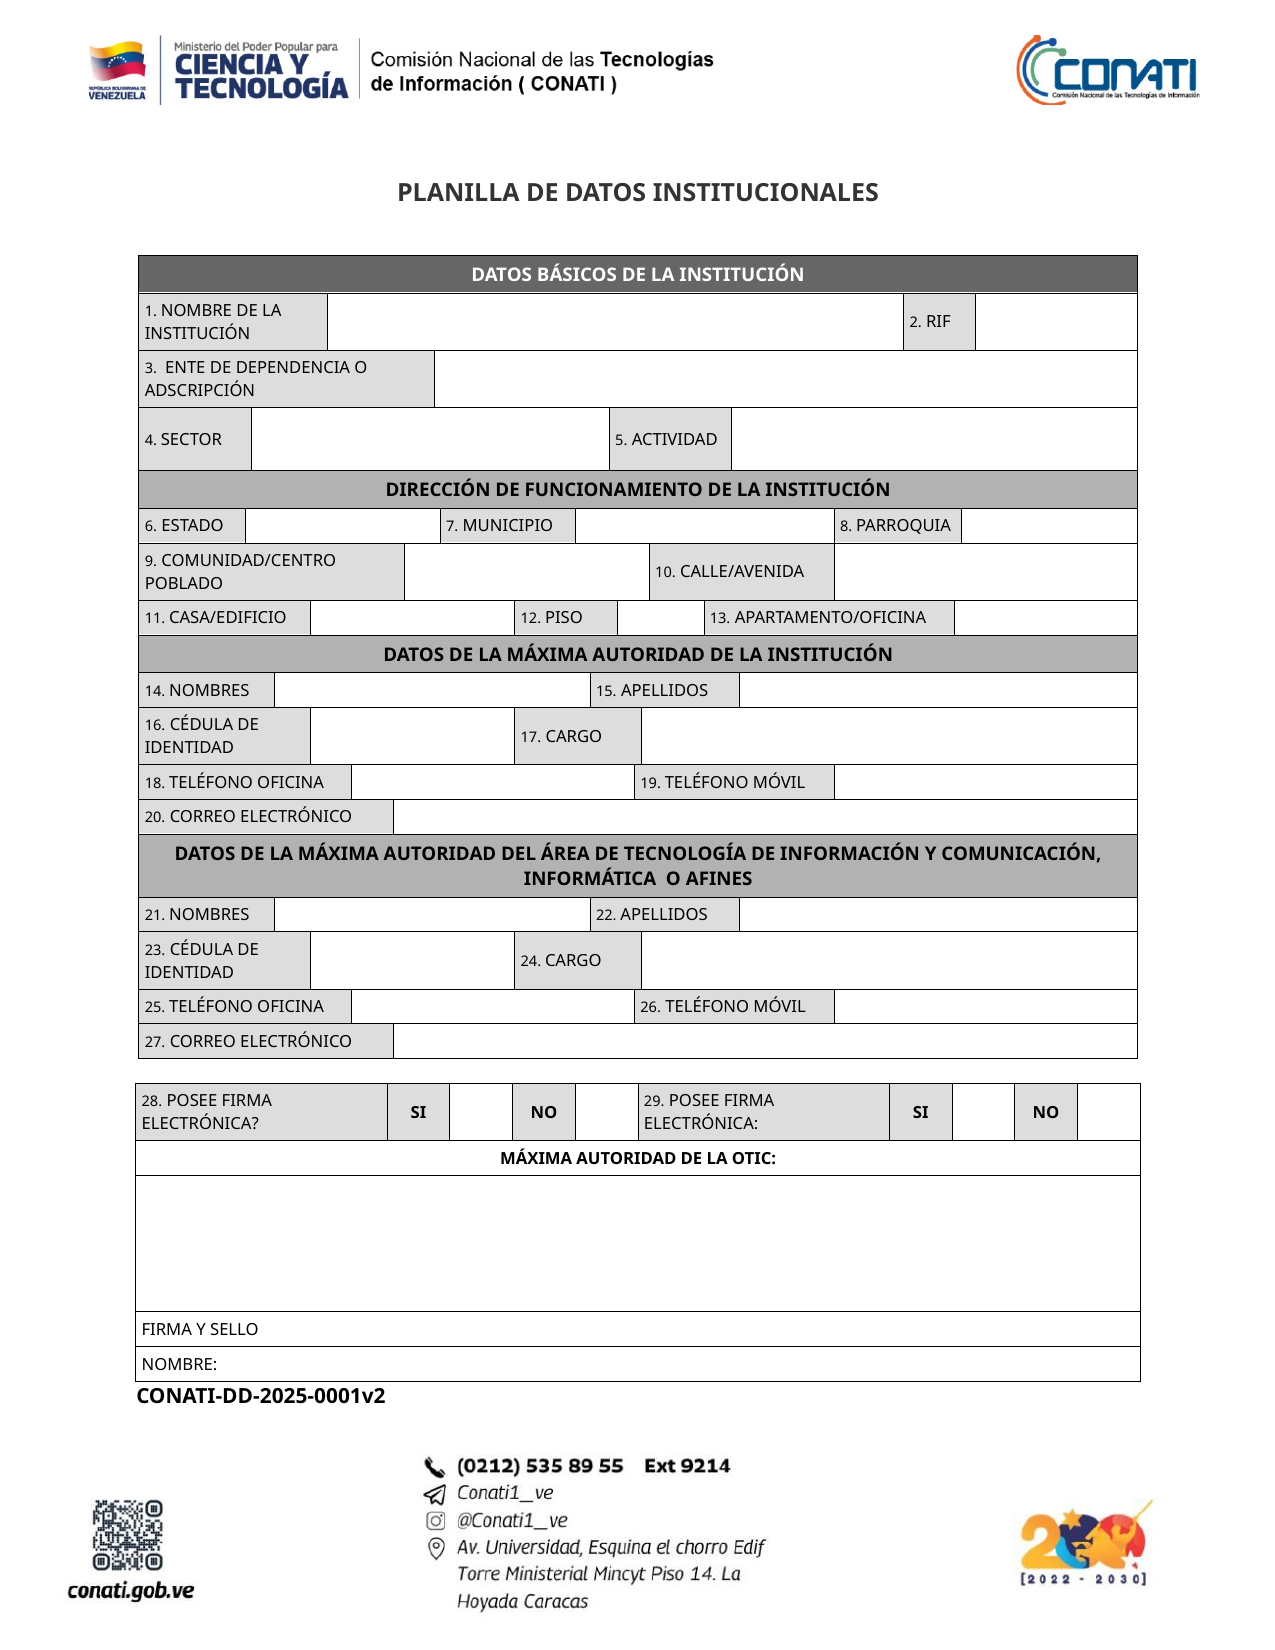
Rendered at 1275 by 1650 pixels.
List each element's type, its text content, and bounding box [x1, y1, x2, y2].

table_cell [835, 990, 1137, 1023]
table_cell [328, 294, 903, 350]
table_cell [275, 673, 590, 707]
table_cell [732, 408, 1137, 470]
table_cell FIRMA Y SELLO [136, 1312, 1140, 1346]
table_cell 16. CÉDULA DE IDENTIDAD [139, 708, 310, 764]
table_cell 14. NOMBRES [139, 673, 274, 707]
table_cell [618, 601, 704, 634]
table_cell 18. TELÉFONO OFICINA [139, 765, 351, 799]
table_cell DATOS DE LA MÁXIMA AUTORIDAD DE LA INSTITUCIÓN [139, 636, 1137, 672]
table_header SI [890, 1084, 952, 1140]
table_header [1078, 1084, 1140, 1140]
table_cell 2. RIF [904, 294, 975, 350]
picture [0, 1439, 1194, 1631]
table_header [576, 1084, 638, 1140]
table_cell [740, 673, 1137, 707]
table_cell [352, 765, 634, 799]
table_cell [962, 509, 1137, 542]
table_cell 9. COMUNIDAD/CENTRO POBLADO [139, 544, 404, 600]
table_cell 10. CALLE/AVENIDA [650, 544, 834, 600]
table_cell [976, 294, 1137, 350]
table_cell [835, 544, 1137, 600]
table_cell 25. TELÉFONO OFICINA [139, 990, 351, 1023]
picture [88, 35, 1200, 105]
table_cell 7. MUNICIPIO [441, 509, 575, 542]
table_cell 6. ESTADO [139, 509, 245, 542]
table_header NO [1015, 1084, 1077, 1140]
table_cell NOMBRE: [136, 1347, 1140, 1381]
table_cell [405, 544, 649, 600]
table_cell 13. APARTAMENTO/OFICINA [705, 601, 954, 634]
table_header 28. POSEE FIRMA ELECTRÓNICA? [136, 1084, 387, 1140]
table_cell 3. ENTE DE DEPENDENCIA O ADSCRIPCIÓN [139, 351, 434, 407]
table_cell 20. CORREO ELECTRÓNICO [139, 800, 393, 833]
table_cell [835, 765, 1137, 799]
table_cell 4. SECTOR [139, 408, 251, 470]
table_cell [246, 509, 440, 542]
table_cell [311, 932, 514, 989]
table_cell [642, 932, 1137, 989]
table_cell 12. PISO [515, 601, 617, 634]
table_cell [275, 898, 590, 931]
table_cell 11. CASA/EDIFICIO [139, 601, 310, 634]
text PLANILLA DE DATOS INSTITUCIONALES [118, 175, 1158, 209]
table_cell [394, 800, 1137, 833]
table_cell [352, 990, 634, 1023]
table_cell 15. APELLIDOS [591, 673, 739, 707]
table_cell DIRECCIÓN DE FUNCIONAMIENTO DE LA INSTITUCIÓN [139, 471, 1137, 508]
table_cell [740, 898, 1137, 931]
table_header DATOS BÁSICOS DE LA INSTITUCIÓN [139, 256, 1137, 292]
table_cell 26. TELÉFONO MÓVIL [635, 990, 834, 1023]
table_cell [435, 351, 1137, 407]
table_cell 1. NOMBRE DE LA INSTITUCIÓN [139, 294, 327, 350]
table_cell 27. CORREO ELECTRÓNICO [139, 1024, 393, 1058]
table_cell 8. PARROQUIA [835, 509, 961, 542]
table_cell [955, 601, 1137, 634]
text CONATI-DD-2025-0001v2 [118, 1381, 1158, 1409]
table_cell 23. CÉDULA DE IDENTIDAD [139, 932, 310, 989]
table_header NO [513, 1084, 575, 1140]
table_cell 19. TELÉFONO MÓVIL [635, 765, 834, 799]
table_cell [252, 408, 609, 470]
table_cell [642, 708, 1137, 764]
table_cell 17. CARGO [515, 708, 641, 764]
table_cell [136, 1176, 1140, 1311]
table_cell 22. APELLIDOS [591, 898, 739, 931]
table_header [953, 1084, 1014, 1140]
table_cell 5. ACTIVIDAD [610, 408, 731, 470]
table_header 29. POSEE FIRMA ELECTRÓNICA: [639, 1084, 889, 1140]
table_cell DATOS DE LA MÁXIMA AUTORIDAD DEL ÁREA DE TECNOLOGÍA DE INFORMACIÓN Y COMUNICACIÓN, INFORMÁTICA O AFINES [139, 835, 1137, 897]
table_cell [394, 1024, 1137, 1058]
table_header SI [388, 1084, 449, 1140]
table_cell MÁXIMA AUTORIDAD DE LA OTIC: [136, 1141, 1140, 1175]
table_cell [311, 708, 514, 764]
table_cell 21. NOMBRES [139, 898, 274, 931]
table_cell 24. CARGO [515, 932, 641, 989]
table_cell [576, 509, 834, 542]
table_cell [311, 601, 514, 634]
table_header [450, 1084, 512, 1140]
